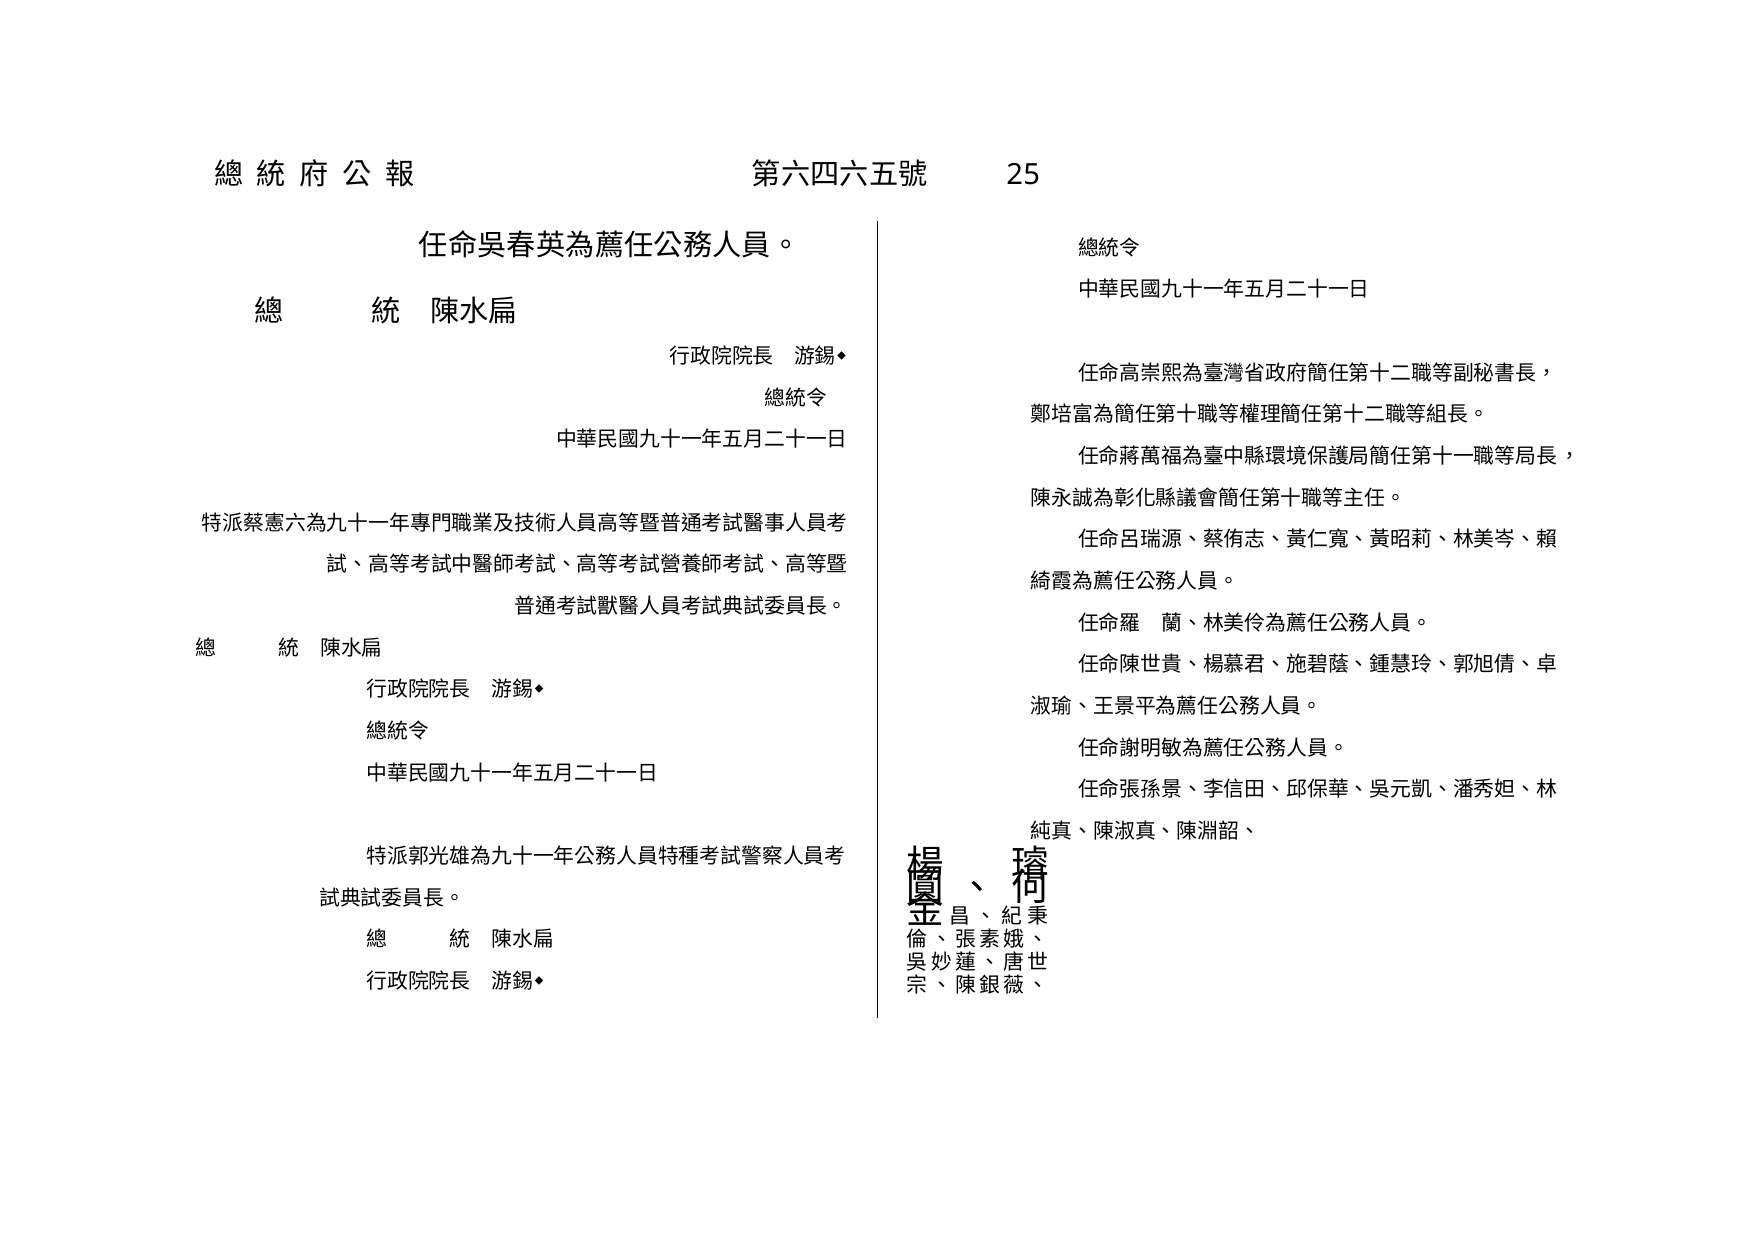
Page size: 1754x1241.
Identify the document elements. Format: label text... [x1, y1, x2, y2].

text 特派蔡憲六為九十一年專門職業及技術人員高等暨普通考試醫事人員考試、高等考試中醫師考試、高等考試營養師考試、高等暨普通考試獸醫人員考試典試委員長。 [195, 497, 847, 622]
text 中華民國九十一年五月二十一日 [1031, 263, 1559, 305]
text 總 統 陳水扁 [195, 622, 847, 663]
text 任命陳世貴、楊慕君、施碧蔭、鍾慧玲、郭旭倩、卓淑瑜、王景平為薦任公務人員。 [1031, 638, 1559, 722]
text 行政院院長 游錫 [319, 955, 847, 997]
text 任命張孫景、李信田、邱保華、吳元凱、潘秀妲、林純真、陳淑真、陳淵韶、 [1031, 763, 1559, 847]
text 總統令 [1031, 222, 1559, 263]
text 任命謝明敏為薦任公務人員。 [1031, 722, 1559, 763]
text 行政院院長 游錫 [319, 663, 847, 705]
text 行政院院長 游錫 [319, 330, 847, 372]
text 中華民國九十一年五月二十一日 [319, 747, 847, 788]
text 總 統 陳水扁 [319, 913, 847, 955]
text 總 統 陳水扁 [254, 288, 847, 330]
text 任命高崇熙為臺灣省政府簡任第十二職等副秘書長，鄭培富為簡任第十職等權理簡任第十二職等組長。 [1031, 347, 1559, 430]
text 任命吳春英為薦任公務人員。 [195, 222, 800, 263]
text 任命羅 蘭、林美伶為薦任公務人員。 [1031, 597, 1559, 638]
text 總統令 [319, 705, 847, 747]
text 特派郭光雄為九十一年公務人員特種考試警察人員考試典試委員長。 [319, 830, 847, 913]
table_header 楊璿圓、何金昌、紀秉倫、張素娥、吳妙蓮、唐世宗、陳銀薇、 [904, 847, 1051, 997]
table_header [1051, 847, 1564, 997]
text 任命蔣萬福為臺中縣環境保護局簡任第十一職等局長，陳永誠為彰化縣議會簡任第十職等主任。 [1031, 430, 1559, 513]
text 總統令 [319, 372, 847, 413]
text 中華民國九十一年五月二十一日 [319, 413, 847, 455]
text 任命呂瑞源、蔡侑志、黃仁寬、黃昭莉、林美岑、賴綺霞為薦任公務人員。 [1031, 513, 1559, 597]
